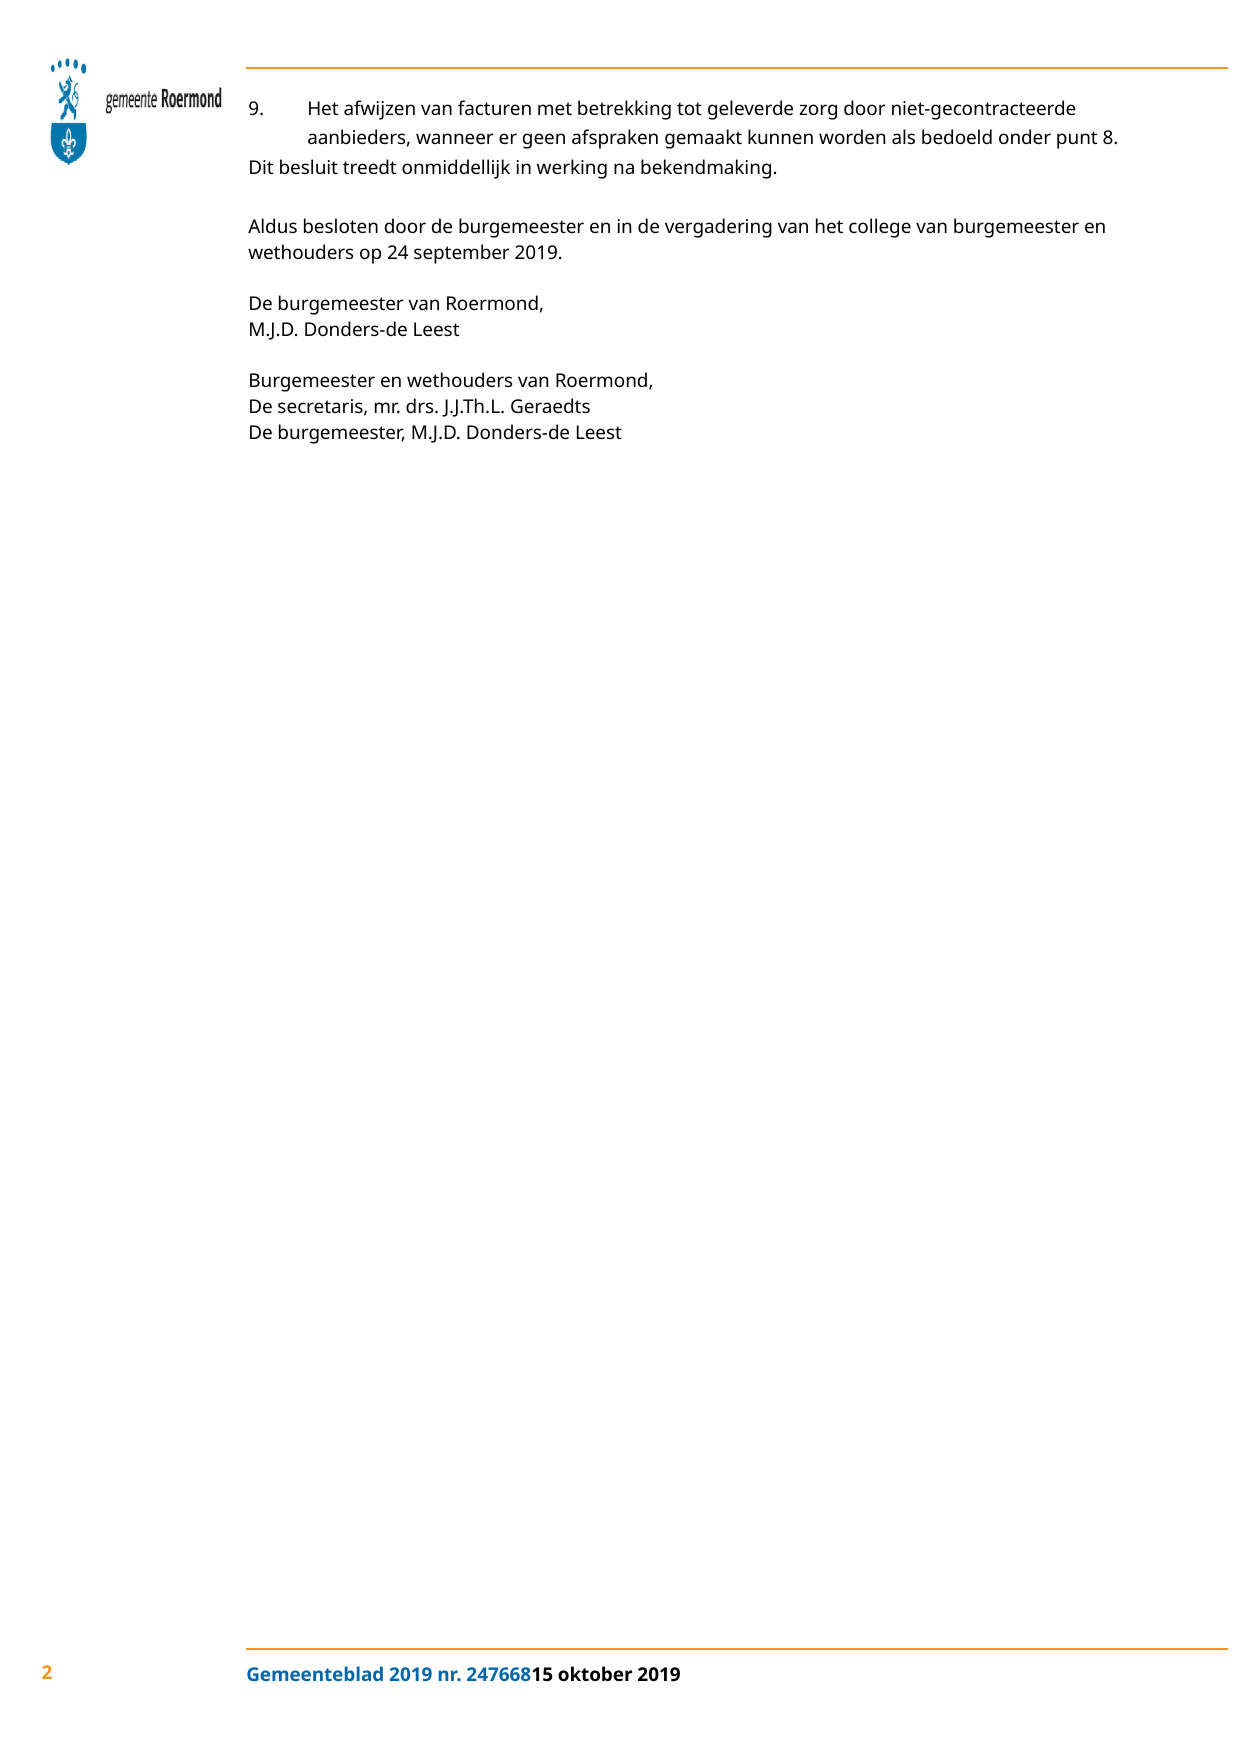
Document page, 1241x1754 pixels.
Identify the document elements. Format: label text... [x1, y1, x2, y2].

text De burgemeester, M.J.D. Donders-de Leest [248, 419, 1152, 445]
text De secretaris, mr. drs. J.J.Th.L. Geraedts [248, 393, 1152, 419]
picture [41, 47, 231, 172]
text Dit besluit treedt onmiddellijk in werking na bekendmaking. [248, 154, 1152, 180]
text Burgemeester en wethouders van Roermond, [248, 367, 1152, 393]
text M.J.D. Donders-de Leest [248, 316, 1152, 342]
list Het afwijzen van facturen met betrekking tot geleverde zorg door niet-gecontracteerde aanbieders, wanneer er geen afspraken gemaakt kunnen worden als bedoeld onder punt 8. [248, 95, 1152, 150]
text De burgemeester van Roermond, [248, 290, 1152, 316]
text Aldus besloten door de burgemeester en in de vergadering van het college van burgemeester en wethouders op 24 september 2019. [248, 213, 1152, 264]
